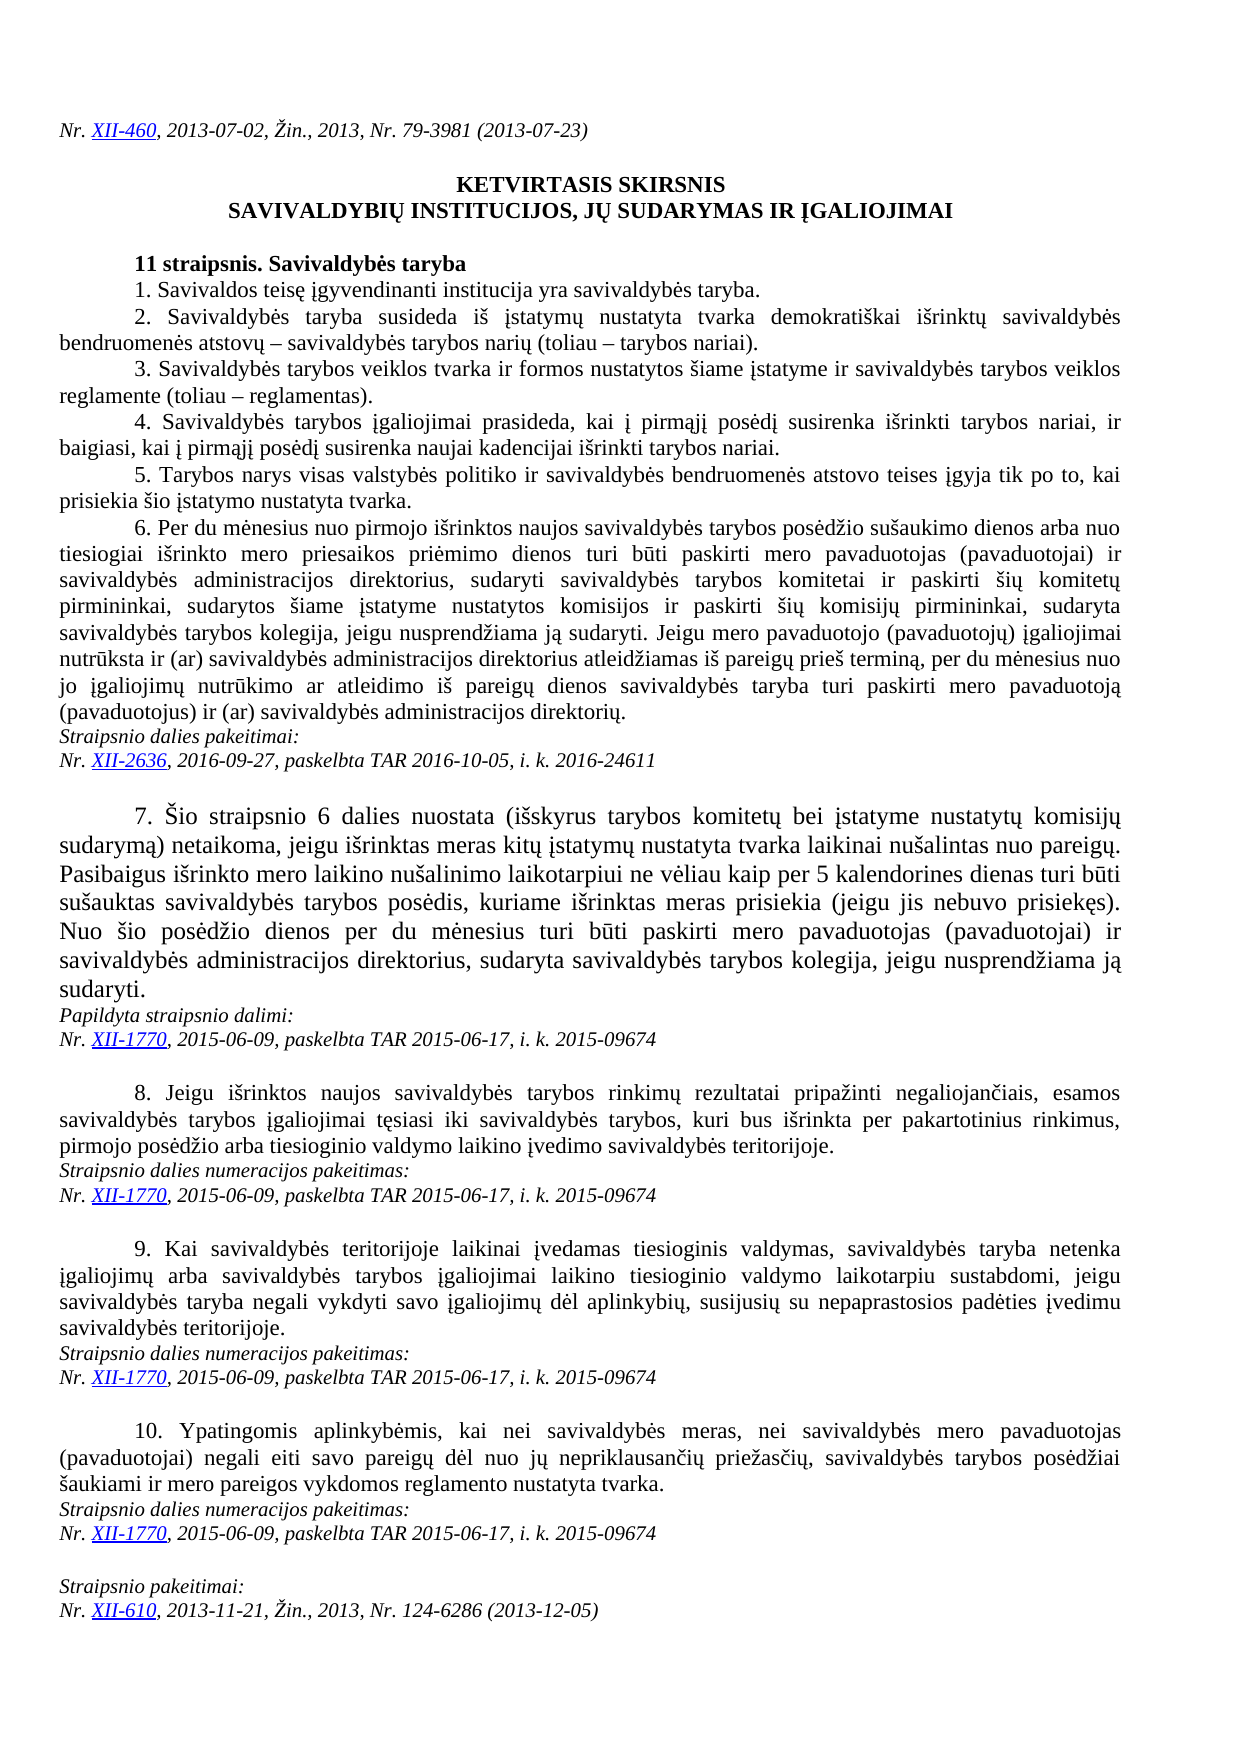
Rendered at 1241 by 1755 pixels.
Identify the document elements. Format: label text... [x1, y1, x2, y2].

text 3. Savivaldybės tarybos veiklos tvarka ir formos nustatytos šiame įstatyme ir savivaldybės tarybos veiklos reglamente (toliau – reglamentas). [59, 355, 1122, 408]
text 9. Kai savivaldybės teritorijoje laikinai įvedamas tiesioginis valdymas, savivaldybės taryba netenka įgaliojimų arba savivaldybės tarybos įgaliojimai laikino tiesioginio valdymo laikotarpiu sustabdomi, jeigu savivaldybės taryba negali vykdyti savo įgaliojimų dėl aplinkybių, susijusių su nepaprastosios padėties įvedimu savivaldybės teritorijoje. [59, 1235, 1122, 1341]
text 8. Jeigu išrinktos naujos savivaldybės tarybos rinkimų rezultatai pripažinti negaliojančiais, esamos savivaldybės tarybos įgaliojimai tęsiasi iki savivaldybės tarybos, kuri bus išrinkta per pakartotinius rinkimus, pirmojo posėdžio arba tiesioginio valdymo laikino įvedimo savivaldybės teritorijoje. [59, 1079, 1122, 1158]
text Straipsnio dalies numeracijos pakeitimas: [59, 1341, 1122, 1365]
text Nr. XII-460, 2013-07-02, Žin., 2013, Nr. 79-3981 (2013-07-23) [59, 118, 1122, 142]
text Nr. XII-2636, 2016-09-27, paskelbta TAR 2016-10-05, i. k. 2016-24611 [59, 748, 1122, 772]
text Straipsnio pakeitimai: [59, 1573, 1122, 1598]
text Straipsnio dalies pakeitimai: [59, 724, 1122, 748]
text Papildyta straipsnio dalimi: [59, 1002, 1122, 1027]
text Straipsnio dalies numeracijos pakeitimas: [59, 1497, 1122, 1521]
text 5. Tarybos narys visas valstybės politiko ir savivaldybės bendruomenės atstovo teises įgyja tik po to, kai prisiekia šio įstatymo nustatyta tvarka. [59, 461, 1122, 513]
text 10. Ypatingomis aplinkybėmis, kai nei savivaldybės meras, nei savivaldybės mero pavaduotojas (pavaduotojai) negali eiti savo pareigų dėl nuo jų nepriklausančių priežasčių, savivaldybės tarybos posėdžiai šaukiami ir mero pareigos vykdomos reglamento nustatyta tvarka. [59, 1418, 1122, 1497]
text 1. Savivaldos teisę įgyvendinanti institucija yra savivaldybės taryba. [59, 276, 1122, 303]
text Straipsnio dalies numeracijos pakeitimas: [59, 1158, 1122, 1182]
text Nr. XII-610, 2013-11-21, Žin., 2013, Nr. 124-6286 (2013-12-05) [59, 1598, 1122, 1622]
text SAVIVALDYBIŲ INSTITUCIJOS, JŲ SUDARYMAS IR ĮGALIOJIMAI [59, 197, 1122, 224]
text 4. Savivaldybės tarybos įgaliojimai prasideda, kai į pirmąjį posėdį susirenka išrinkti tarybos nariai, ir baigiasi, kai į pirmąjį posėdį susirenka naujai kadencijai išrinkti tarybos nariai. [59, 408, 1122, 461]
text 11 straipsnis. Savivaldybės taryba [59, 250, 1122, 276]
text Nr. XII-1770, 2015-06-09, paskelbta TAR 2015-06-17, i. k. 2015-09674 [59, 1365, 1122, 1389]
text Nr. XII-1770, 2015-06-09, paskelbta TAR 2015-06-17, i. k. 2015-09674 [59, 1182, 1122, 1207]
text 6. Per du mėnesius nuo pirmojo išrinktos naujos savivaldybės tarybos posėdžio sušaukimo dienos arba nuo tiesiogiai išrinkto mero priesaikos priėmimo dienos turi būti paskirti mero pavaduotojas (pavaduotojai) ir savivaldybės administracijos direktorius, sudaryti savivaldybės tarybos komitetai ir paskirti šių komitetų pirmininkai, sudarytos šiame įstatyme nustatytos komisijos ir paskirti šių komisijų pirmininkai, sudaryta savivaldybės tarybos kolegija, jeigu nusprendžiama ją sudaryti. Jeigu mero pavaduotojo (pavaduotojų) įgaliojimai nutrūksta ir (ar) savivaldybės administracijos direktorius atleidžiamas iš pareigų prieš terminą, per du mėnesius nuo jo įgaliojimų nutrūkimo ar atleidimo iš pareigų dienos savivaldybės taryba turi paskirti mero pavaduotoją (pavaduotojus) ir (ar) savivaldybės administracijos direktorių. [59, 513, 1122, 724]
text KETVIRTASIS SKIRSNIS [59, 171, 1122, 197]
text 2. Savivaldybės taryba susideda iš įstatymų nustatyta tvarka demokratiškai išrinktų savivaldybės bendruomenės atstovų – savivaldybės tarybos narių (toliau – tarybos nariai). [59, 303, 1122, 355]
text Nr. XII-1770, 2015-06-09, paskelbta TAR 2015-06-17, i. k. 2015-09674 [59, 1521, 1122, 1545]
text Nr. XII-1770, 2015-06-09, paskelbta TAR 2015-06-17, i. k. 2015-09674 [59, 1027, 1122, 1051]
text 7. Šio straipsnio 6 dalies nuostata (išskyrus tarybos komitetų bei įstatyme nustatytų komisijų sudarymą) netaikoma, jeigu išrinktas meras kitų įstatymų nustatyta tvarka laikinai nušalintas nuo pareigų. Pasibaigus išrinkto mero laikino nušalinimo laikotarpiui ne vėliau kaip per 5 kalendorines dienas turi būti sušauktas savivaldybės tarybos posėdis, kuriame išrinktas meras prisiekia (jeigu jis nebuvo prisiekęs). Nuo šio posėdžio dienos per du mėnesius turi būti paskirti mero pavaduotojas (pavaduotojai) ir savivaldybės administracijos direktorius, sudaryta savivaldybės tarybos kolegija, jeigu nusprendžiama ją sudaryti. [59, 801, 1122, 1002]
